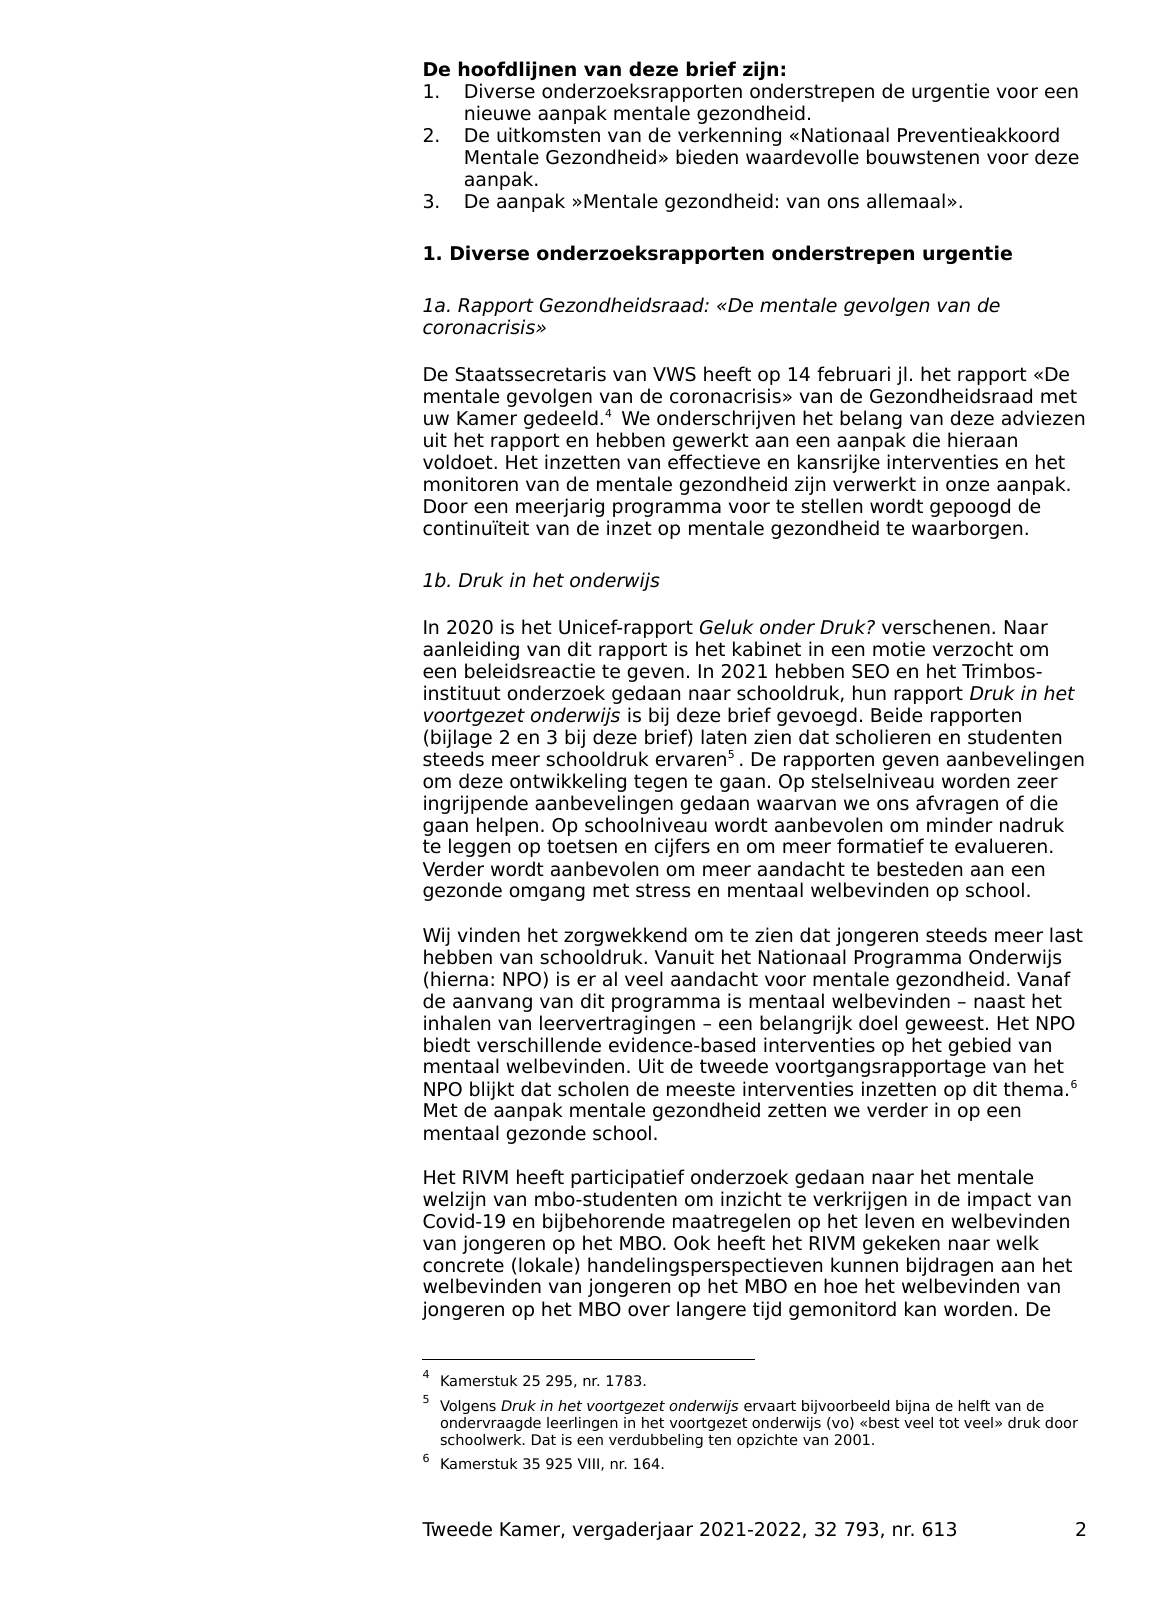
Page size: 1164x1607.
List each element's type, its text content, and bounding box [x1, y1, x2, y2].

text De hoofdlijnen van deze brief zijn: [422, 59, 1087, 81]
subtitle 1b. Druk in het onderwijs [422, 570, 1087, 592]
text Kamerstuk 25 295, nr. 1783. [422, 1368, 1087, 1391]
text Volgens Druk in het voortgezet onderwijs ervaart bijvoorbeeld bijna de helft van de ondervraagde leerlingen in het voortgezet onderwijs (vo) «best veel tot veel» druk door schoolwerk. Dat is een verdubbeling ten opzichte van 2001. [422, 1393, 1087, 1449]
text 3. De aanpak »Mentale gezondheid: van ons allemaal». [422, 191, 1087, 213]
text Wij vinden het zorgwekkend om te zien dat jongeren steeds meer last hebben van schooldruk. Vanuit het Nationaal Programma Onderwijs (hierna: NPO) is er al veel aandacht voor mentale gezondheid. Vanaf de aanvang van dit programma is mentaal welbevinden – naast het inhalen van leervertragingen – een belangrijk doel geweest. Het NPO biedt verschillende evidence-based interventies op het gebied van mentaal welbevinden. Uit de tweede voortgangsrapportage van het NPO blijkt dat scholen de meeste interventies inzetten op dit thema. Met de aanpak mentale gezondheid zetten we verder in op een mentaal gezonde school. [422, 924, 1087, 1144]
subtitle 1a. Rapport Gezondheidsraad: «De mentale gevolgen van de coronacrisis» [422, 295, 1087, 339]
text 2. De uitkomsten van de verkenning «Nationaal Preventieakkoord Mentale Gezondheid» bieden waardevolle bouwstenen voor deze aanpak. [422, 125, 1087, 191]
text Het RIVM heeft participatief onderzoek gedaan naar het mentale welzijn van mbo-studenten om inzicht te verkrijgen in de impact van Covid-19 en bijbehorende maatregelen op het leven en welbevinden van jongeren op het MBO. Ook heeft het RIVM gekeken naar welk concrete (lokale) handelingsperspectieven kunnen bijdragen aan het welbevinden van jongeren op het MBO en hoe het welbevinden van jongeren op het MBO over langere tijd gemonitord kan worden. De [422, 1167, 1087, 1320]
text In 2020 is het Unicef-rapport Geluk onder Druk? verschenen. Naar aanleiding van dit rapport is het kabinet in een motie verzocht om een beleidsreactie te geven. In 2021 hebben SEO en het Trimbos-instituut onderzoek gedaan naar schooldruk, hun rapport Druk in het voortgezet onderwijs is bij deze brief gevoegd. Beide rapporten (bijlage 2 en 3 bij deze brief) laten zien dat scholieren en studenten steeds meer schooldruk ervaren. De rapporten geven aanbevelingen om deze ontwikkeling tegen te gaan. Op stelselniveau worden zeer ingrijpende aanbevelingen gedaan waarvan we ons afvragen of die gaan helpen. Op schoolniveau wordt aanbevolen om minder nadruk te leggen op toetsen en cijfers en om meer formatief te evalueren. Verder wordt aanbevolen om meer aandacht te besteden aan een gezonde omgang met stress en mentaal welbevinden op school. [422, 617, 1087, 902]
subtitle 1. Diverse onderzoeksrapporten onderstrepen urgentie [422, 243, 1087, 265]
text De Staatssecretaris van VWS heeft op 14 februari jl. het rapport «De mentale gevolgen van de coronacrisis» van de Gezondheidsraad met uw Kamer gedeeld. We onderschrijven het belang van deze adviezen uit het rapport en hebben gewerkt aan een aanpak die hieraan voldoet. Het inzetten van effectieve en kansrijke interventies en het monitoren van de mentale gezondheid zijn verwerkt in onze aanpak. Door een meerjarig programma voor te stellen wordt gepoogd de continuïteit van de inzet op mentale gezondheid te waarborgen. [422, 364, 1087, 540]
text 1. Diverse onderzoeksrapporten onderstrepen de urgentie voor een nieuwe aanpak mentale gezondheid. [422, 81, 1087, 125]
text Kamerstuk 35 925 VIII, nr. 164. [422, 1452, 1087, 1474]
